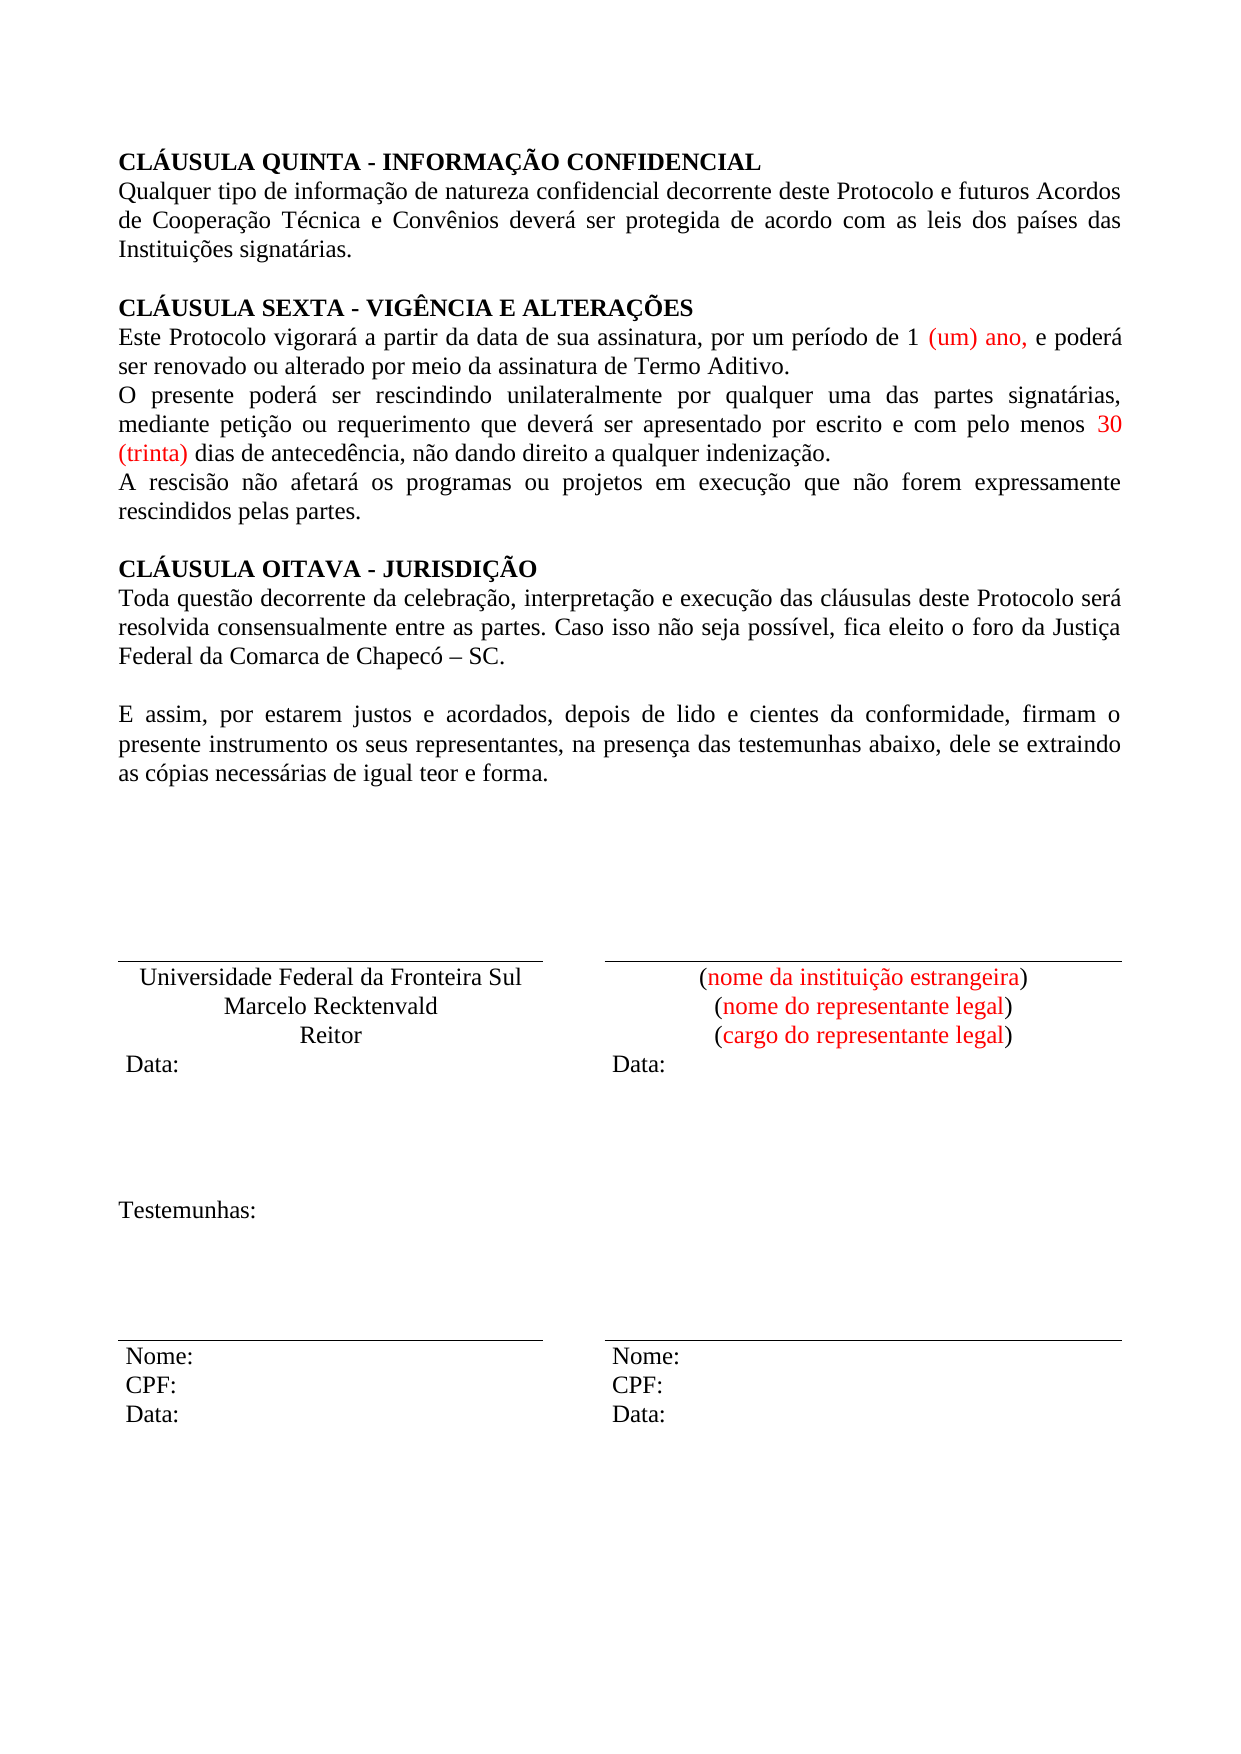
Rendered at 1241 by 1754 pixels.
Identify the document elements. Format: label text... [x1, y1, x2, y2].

table_header (nome da instituição estrangeira) [605, 962, 1122, 991]
table_cell Data: [605, 1399, 1122, 1428]
table_cell Marcelo Recktenvald [118, 991, 543, 1020]
table_cell [543, 1399, 604, 1428]
table_header Nome: [605, 1341, 1122, 1370]
text CLÁUSULA QUINTA - INFORMAÇÃO CONFIDENCIAL [118, 147, 1122, 176]
table_cell CPF: [605, 1370, 1122, 1399]
table_cell [543, 1049, 604, 1078]
text CLÁUSULA OITAVA - JURISDIÇÃO [118, 554, 1122, 583]
table_cell (nome do representante legal) [605, 991, 1122, 1020]
text Toda questão decorrente da celebração, interpretação e execução das cláusulas deste Protocolo será resolvida consensualmente entre as partes. Caso isso não seja possível, fica eleito o foro da Justiça Federal da Comarca de Chapecó – SC. [118, 583, 1122, 670]
table_cell Data: [118, 1399, 543, 1428]
table_cell (cargo do representante legal) [605, 1020, 1122, 1049]
table_cell Data: [605, 1049, 1122, 1078]
text Testemunhas: [118, 1194, 1122, 1223]
table_header Universidade Federal da Fronteira Sul [118, 962, 543, 991]
table_cell Reitor [118, 1020, 543, 1049]
subtitle CLÁUSULA SEXTA - VIGÊNCIA E ALTERAÇÕES [118, 292, 1122, 322]
table_cell [543, 1020, 604, 1049]
table_header [543, 961, 604, 991]
table_cell [543, 1370, 604, 1399]
table_header [543, 1340, 604, 1370]
table_cell Data: [118, 1049, 543, 1078]
table_cell [543, 991, 604, 1020]
table_cell CPF: [118, 1370, 543, 1399]
table_header Nome: [118, 1341, 543, 1370]
text O presente poderá ser rescindindo unilateralmente por qualquer uma das partes signatárias, mediante petição ou requerimento que deverá ser apresentado por escrito e com pelo menos 30 (trinta) dias de antecedência, não dando direito a qualquer indenização. [118, 380, 1122, 467]
text Este Protocolo vigorará a partir da data de sua assinatura, por um período de 1 (um) ano, e poderá ser renovado ou alterado por meio da assinatura de Termo Aditivo. [118, 322, 1122, 380]
text A rescisão não afetará os programas ou projetos em execução que não forem expressamente rescindidos pelas partes. [118, 467, 1122, 525]
text Qualquer tipo de informação de natureza confidencial decorrente deste Protocolo e futuros Acordos de Cooperação Técnica e Convênios deverá ser protegida de acordo com as leis dos países das Instituições signatárias. [118, 176, 1122, 263]
text E assim, por estarem justos e acordados, depois de lido e cientes da conformidade, firmam o presente instrumento os seus representantes, na presença das testemunhas abaixo, dele se extraindo as cópias necessárias de igual teor e forma. [118, 699, 1122, 787]
